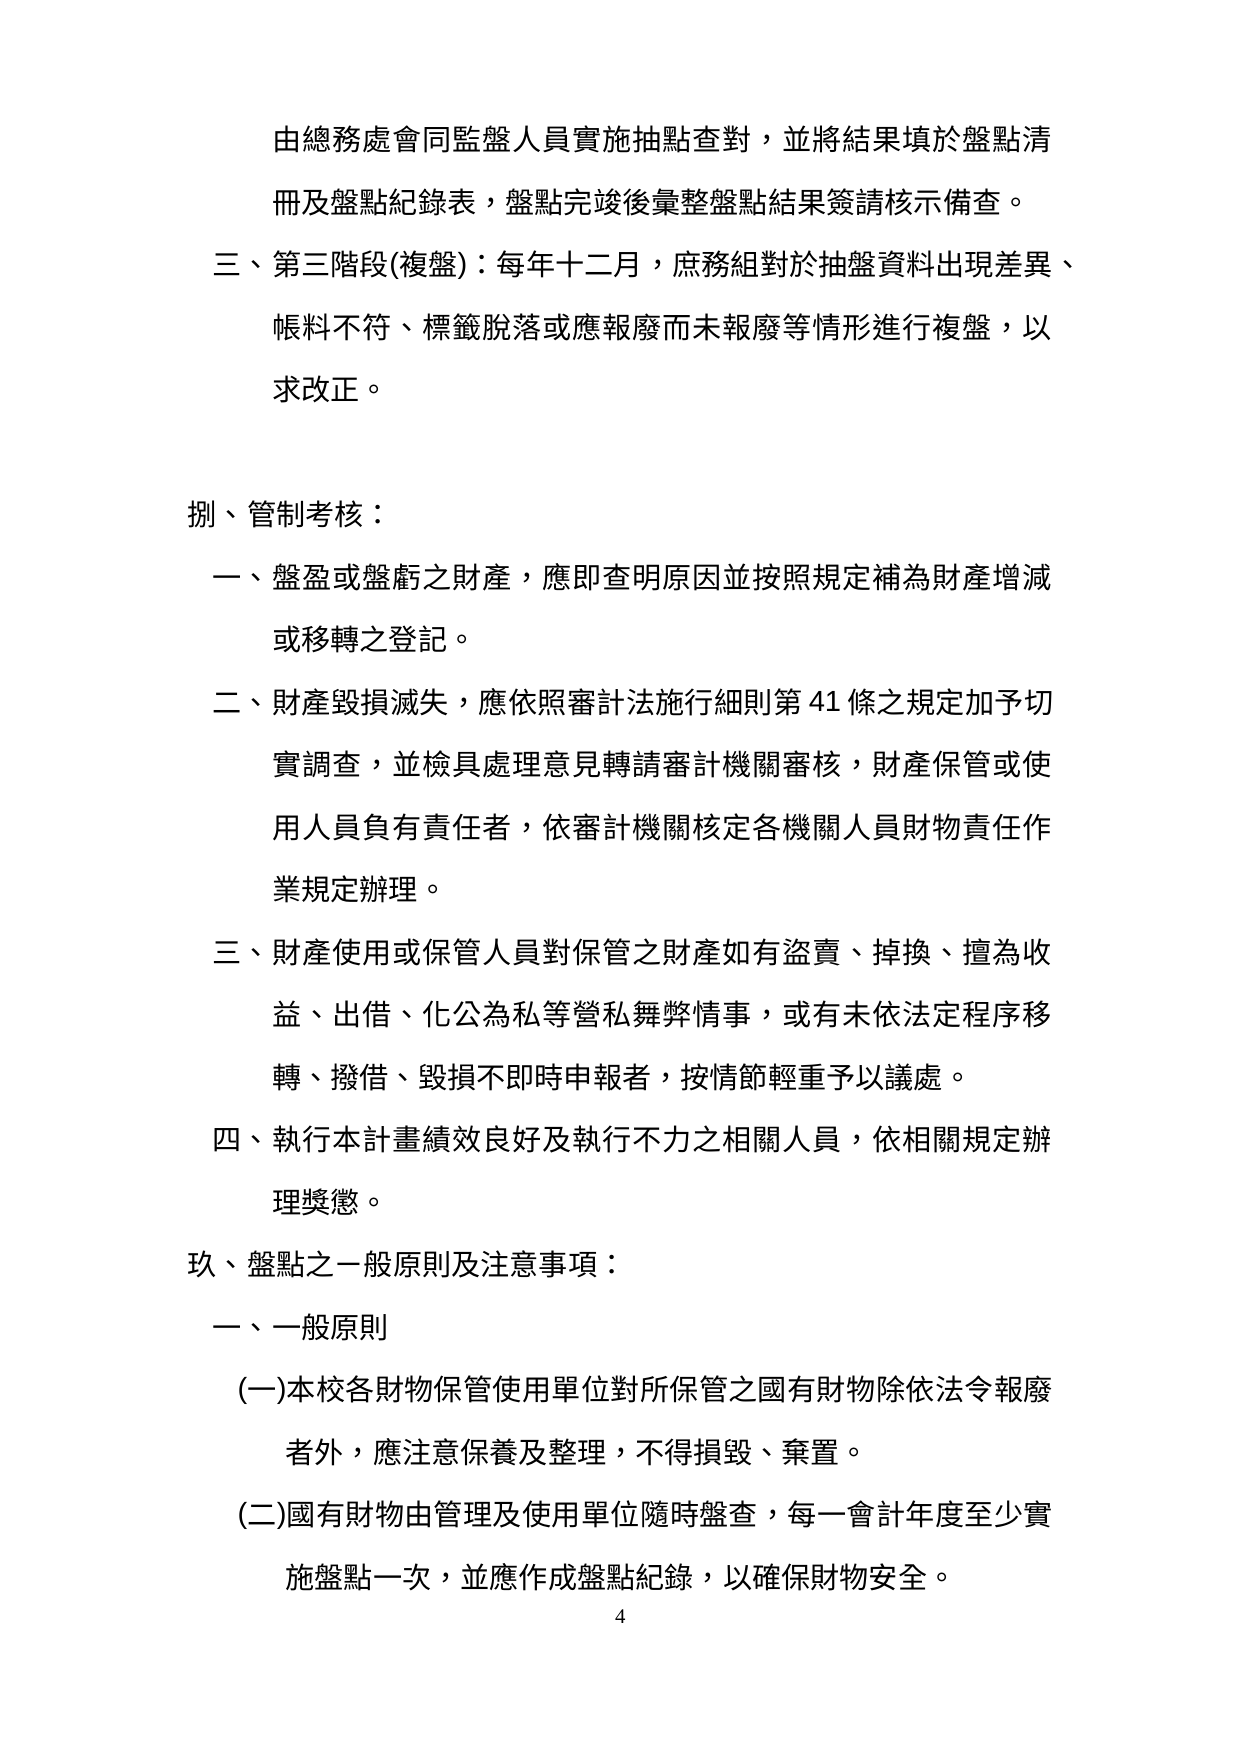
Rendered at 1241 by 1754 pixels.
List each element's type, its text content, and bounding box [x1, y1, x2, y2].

text 三、 第三階段(複盤)：每年十二月，庶務組對於抽盤資料出現差異、帳料不符、標籤脫落或應報廢而未報廢等情形進行複盤，以求改正。 [212, 221, 1053, 409]
text 捌、 管制考核： [187, 471, 1053, 534]
text 一、 盤盈或盤虧之財產，應即查明原因並按照規定補為財產增減或移轉之登記。 [212, 534, 1053, 659]
text 四、 執行本計畫績效良好及執行不力之相關人員，依相關規定辦理獎懲。 [212, 1096, 1053, 1221]
text (二)國有財物由管理及使用單位隨時盤查，每一會計年度至少實施盤點一次，並應作成盤點紀錄，以確保財物安全。 [237, 1471, 1053, 1596]
text 一、 一般原則 [212, 1284, 1053, 1346]
text (一)本校各財物保管使用單位對所保管之國有財物除依法令報廢者外，應注意保養及整理，不得損毀、棄置。 [237, 1346, 1053, 1471]
text 二、 第二階段(抽盤)：每年六月至十一月，依財物盤點排定之日期，由總務處會同監盤人員實施抽點查對，並將結果填於盤點清冊及盤點紀錄表，盤點完竣後彙整盤點結果簽請核示備查。 [212, 96, 1053, 221]
text 三、 財產使用或保管人員對保管之財產如有盜賣、掉換、擅為收益、出借、化公為私等營私舞弊情事，或有未依法定程序移轉、撥借、毀損不即時申報者，按情節輕重予以議處。 [212, 909, 1053, 1096]
text 玖、 盤點之ㄧ般原則及注意事項： [187, 1221, 1053, 1284]
text 二、 財產毀損滅失，應依照審計法施行細則第41條之規定加予切實調查，並檢具處理意見轉請審計機關審核，財產保管或使用人員負有責任者，依審計機關核定各機關人員財物責任作業規定辦理。 [212, 659, 1053, 909]
